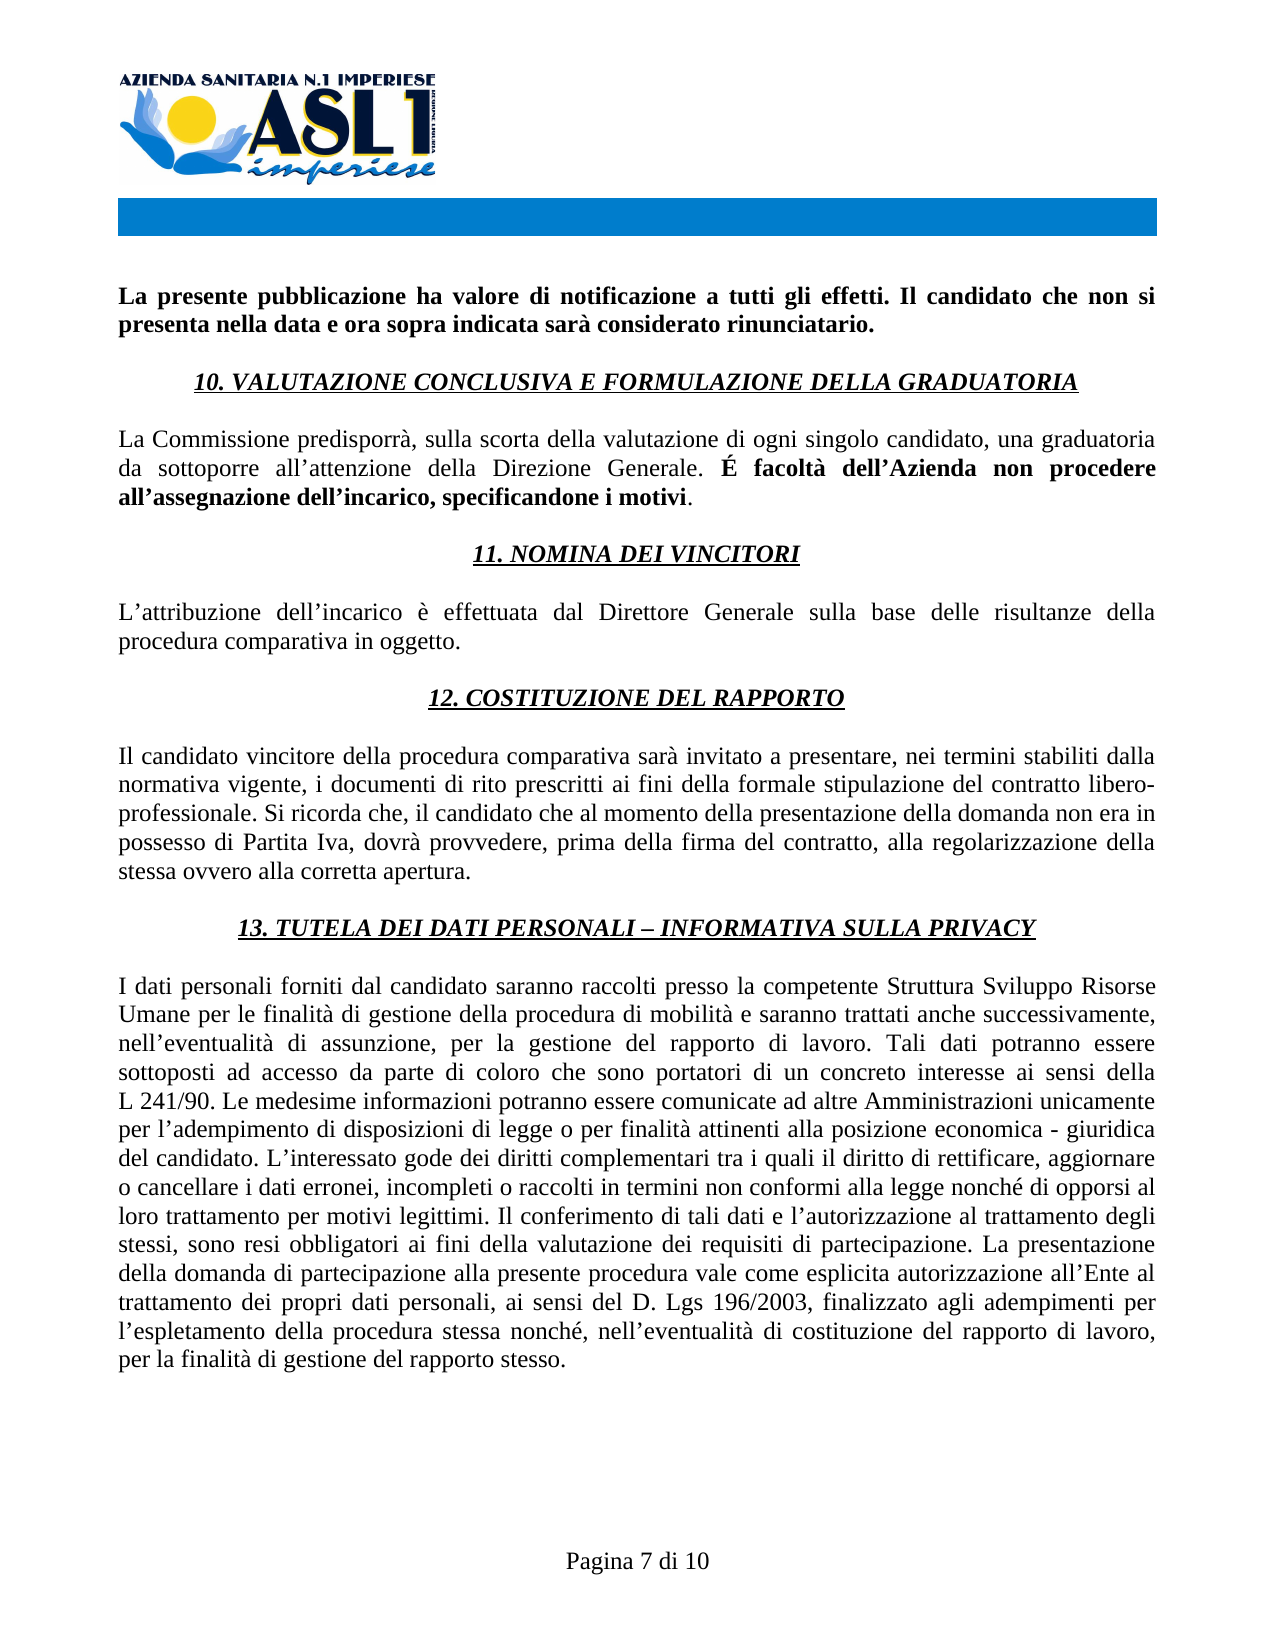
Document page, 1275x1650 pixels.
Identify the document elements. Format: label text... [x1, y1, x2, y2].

text L’attribuzione dell’incarico è effettuata dal Direttore Generale sulla base delle risultanze della procedura comparativa in oggetto. [118, 597, 1157, 654]
subtitle 11. NOMINA DEI VINCITORI [118, 539, 1157, 568]
text 12. COSTITUZIONE DEL RAPPORTO [118, 683, 1157, 712]
text La presente pubblicazione ha valore di notificazione a tutti gli effetti. Il candidato che non si presenta nella data e ora sopra indicata sarà considerato rinunciatario. [118, 281, 1157, 338]
picture [119, 74, 436, 185]
text Il candidato vincitore della procedura comparativa sarà invitato a presentare, nei termini stabiliti dalla normativa vigente, i documenti di rito prescritti ai fini della formale stipulazione del contratto libero-professionale. Si ricorda che, il candidato che al momento della presentazione della domanda non era in possesso di Partita Iva, dovrà provvedere, prima della firma del contratto, alla regolarizzazione della stessa ovvero alla corretta apertura. [118, 741, 1157, 884]
text La Commissione predisporrà, sulla scorta della valutazione di ogni singolo candidato, una graduatoria da sottoporre all’attenzione della Direzione Generale. É facoltà dell’Azienda non procedere all’assegnazione dell’incarico, specificandone i motivi. [118, 424, 1157, 511]
text 13. TUTELA DEI DATI PERSONALI – INFORMATIVA SULLA PRIVACY [118, 913, 1157, 942]
text 10. VALUTAZIONE CONCLUSIVA E FORMULAZIONE DELLA GRADUATORIA [118, 367, 1157, 396]
text I dati personali forniti dal candidato saranno raccolti presso la competente Struttura Sviluppo Risorse Umane per le finalità di gestione della procedura di mobilità e saranno trattati anche successivamente, nell’eventualità di assunzione, per la gestione del rapporto di lavoro. Tali dati potranno essere sottoposti ad accesso da parte di coloro che sono portatori di un concreto interesse ai sensi della L 241/90. Le medesime informazioni potranno essere comunicate ad altre Amministrazioni unicamente per l’adempimento di disposizioni di legge o per finalità attinenti alla posizione economica - giuridica del candidato. L’interessato gode dei diritti complementari tra i quali il diritto di rettificare, aggiornare o cancellare i dati erronei, incompleti o raccolti in termini non conformi alla legge nonché di opporsi al loro trattamento per motivi legittimi. Il conferimento di tali dati e l’autorizzazione al trattamento degli stessi, sono resi obbligatori ai fini della valutazione dei requisiti di partecipazione. La presentazione della domanda di partecipazione alla presente procedura vale come esplicita autorizzazione all’Ente al trattamento dei propri dati personali, ai sensi del D. Lgs 196/2003, finalizzato agli adempimenti per l’espletamento della procedura stessa nonché, nell’eventualità di costituzione del rapporto di lavoro, per la finalità di gestione del rapporto stesso. [118, 971, 1157, 1373]
